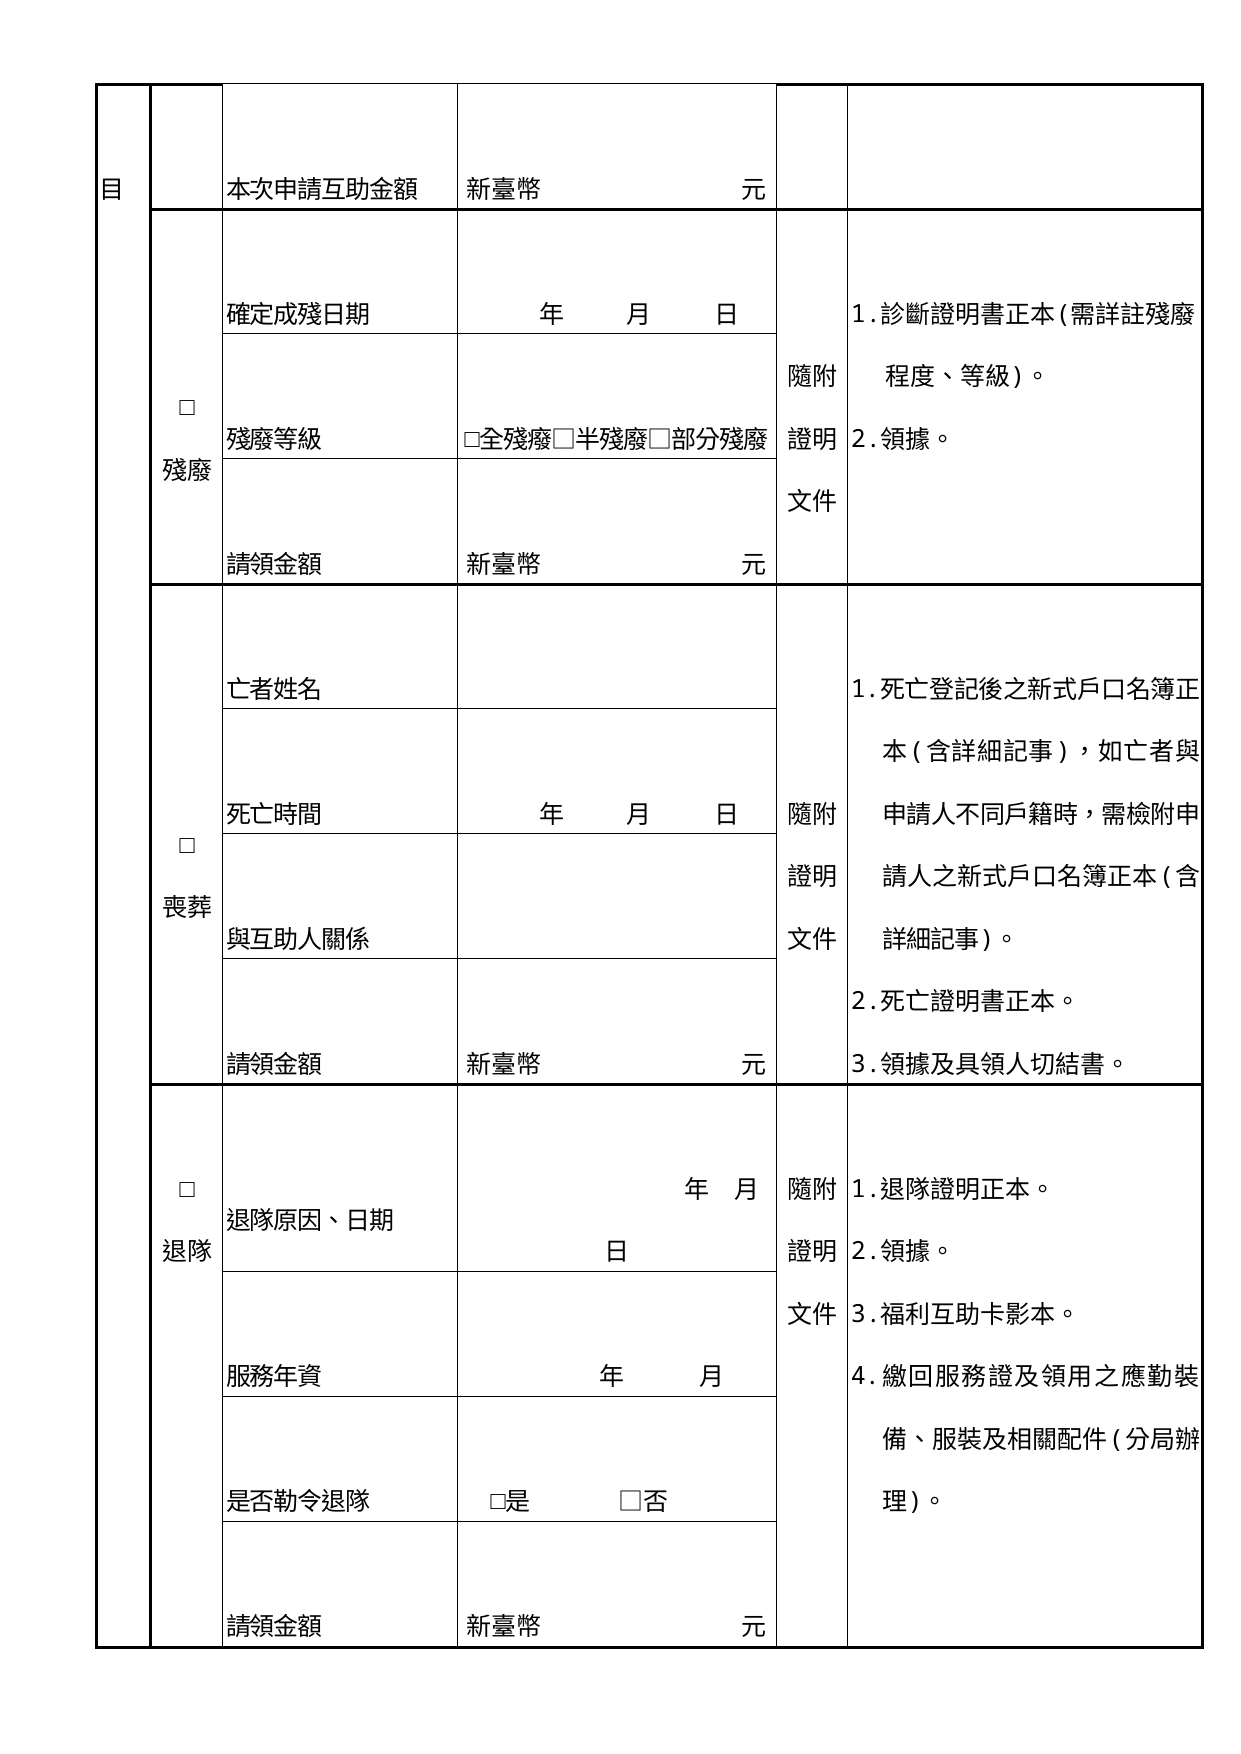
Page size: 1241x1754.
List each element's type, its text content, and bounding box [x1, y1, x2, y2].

table_cell 1.退隊證明正本。 2.領據。 3.福利互助卡影本。 4.繳回服務證及領用之應勤裝備、服裝及相關配件(分局辦理)。 [848, 1086, 1201, 1646]
table_cell 請領金額 [223, 459, 457, 583]
table_cell [777, 86, 847, 208]
table_cell 1.診斷證明書正本(需詳註殘廢程度、等級)。 2.領據。 [848, 211, 1201, 583]
table_cell □是 □否 [458, 1397, 776, 1521]
table_cell 殘廢等級 [223, 334, 457, 458]
table_cell 隨附證明文件 [777, 211, 847, 583]
table_cell 亡者姓名 [223, 586, 457, 708]
table_cell 服務年資 [223, 1272, 457, 1396]
table_cell 目 [98, 86, 149, 1646]
table_cell 隨附證明文件 [777, 1086, 847, 1646]
table_cell 年 月 日 [458, 709, 776, 833]
table_cell [458, 834, 776, 958]
table_cell □ 退隊 [152, 1086, 222, 1646]
table_cell □ 喪葬 [152, 586, 222, 1083]
table_cell 年 月 日 [458, 1086, 776, 1271]
table_cell 隨附證明文件 [777, 586, 847, 1083]
table_cell 新臺幣 元 [458, 959, 776, 1083]
table_cell 年 月 [458, 1272, 776, 1396]
table_cell 是否勒令退隊 [223, 1397, 457, 1521]
table_cell □ 殘廢 [152, 211, 222, 583]
table_cell 本次申請互助金額 [223, 84, 457, 208]
table_cell [848, 86, 1201, 208]
table_cell [458, 586, 776, 708]
table_cell 1.死亡登記後之新式戶口名簿正本(含詳細記事)，如亡者與申請人不同戶籍時，需檢附申請人之新式戶口名簿正本(含詳細記事)。 2.死亡證明書正本。 3.領據及具領人切結書。 [848, 586, 1201, 1083]
table_cell 死亡時間 [223, 709, 457, 833]
table_cell 新臺幣 元 [458, 459, 776, 583]
table_cell 請領金額 [223, 959, 457, 1083]
table_cell □全殘癈□半殘廢□部分殘廢 [458, 334, 776, 458]
table_cell 年 月 日 [458, 211, 776, 333]
table_cell [152, 86, 222, 208]
table_cell 新臺幣 元 [458, 1522, 776, 1646]
table_cell 與互助人關係 [223, 834, 457, 958]
table_cell 請領金額 [223, 1522, 457, 1646]
table_cell 新臺幣 元 [458, 84, 776, 208]
table_cell 退隊原因、日期 [223, 1086, 457, 1271]
table_cell 確定成殘日期 [223, 211, 457, 333]
